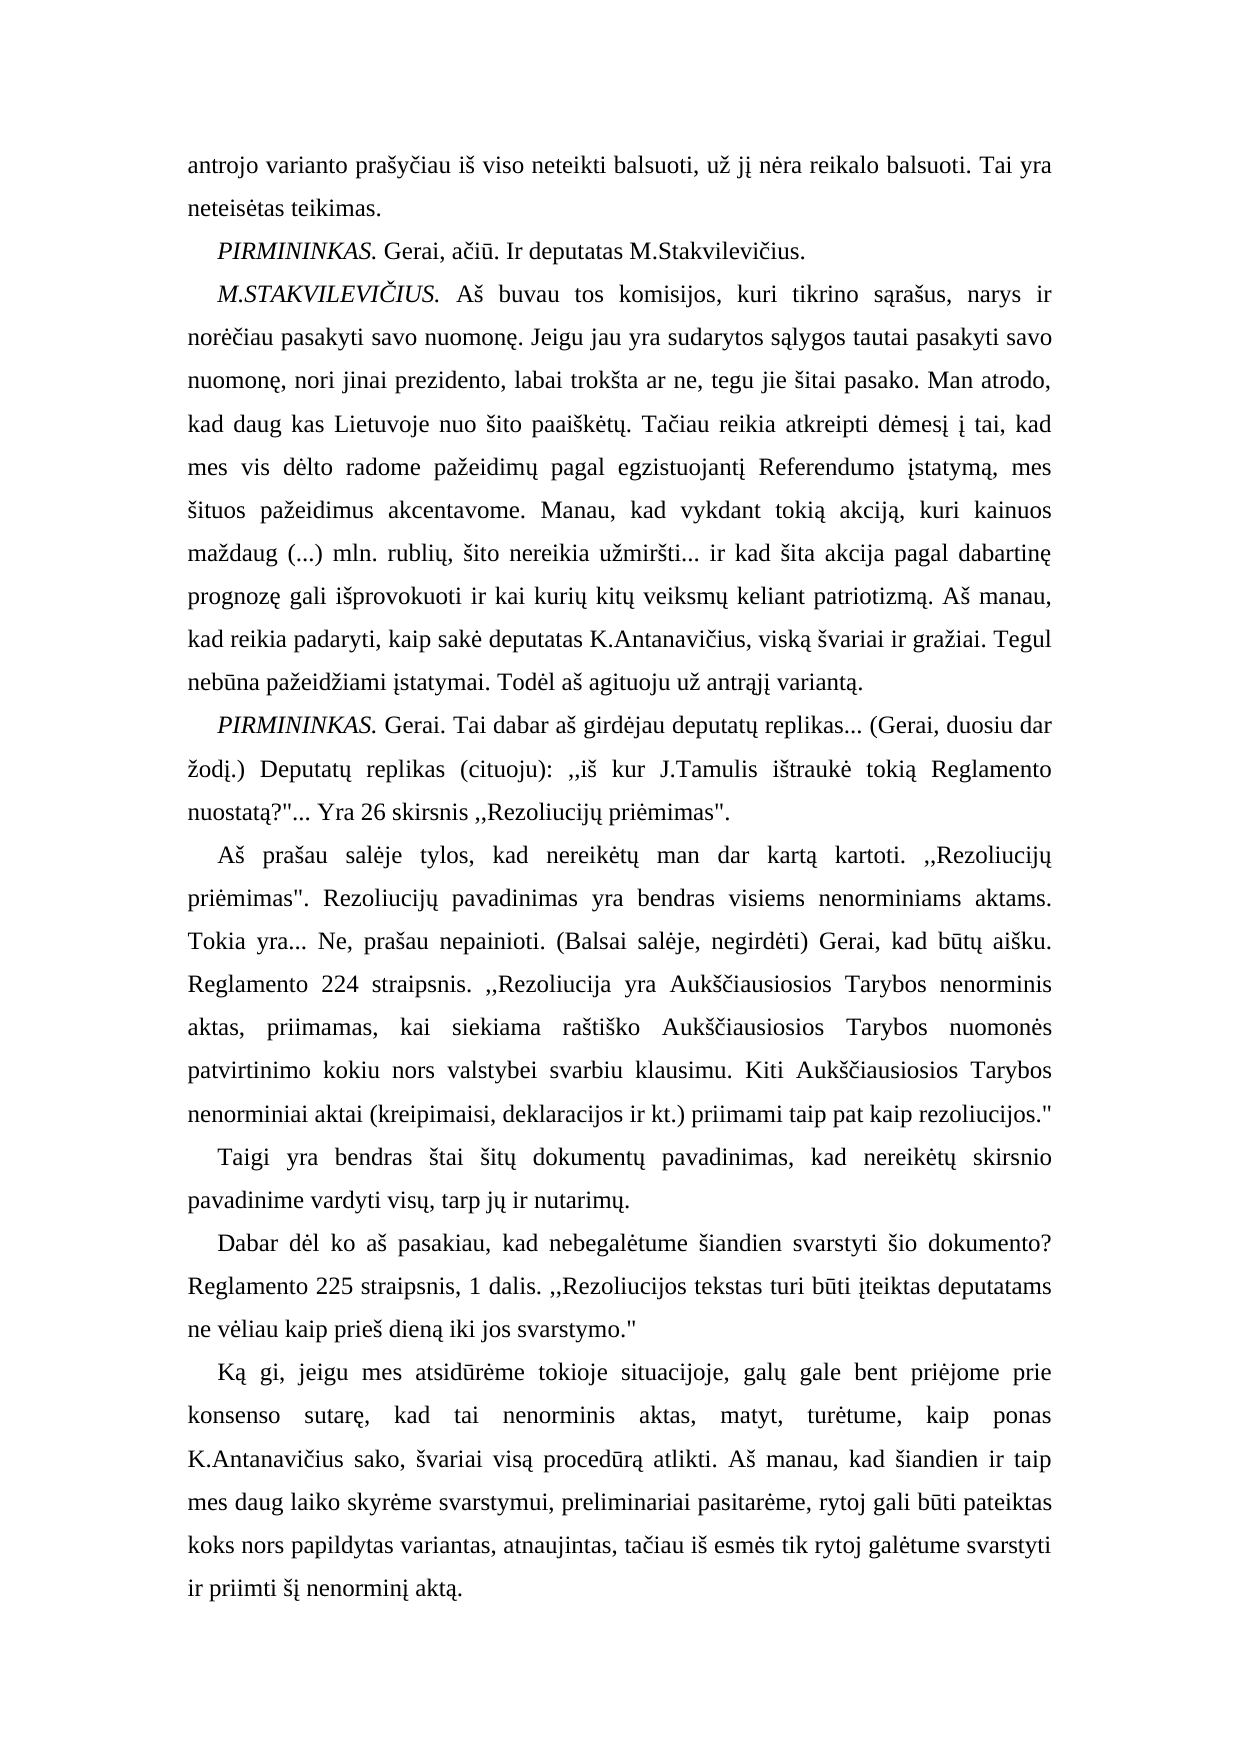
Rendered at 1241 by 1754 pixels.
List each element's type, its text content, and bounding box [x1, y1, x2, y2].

text Aš prašau salėje tylos, kad nereikėtų man dar kartą kartoti. ,,Rezoliucijų priėmimas". Rezoliucijų pavadinimas yra bendras visiems nenorminiams aktams. Tokia yra... Ne, prašau nepainioti. (Balsai salėje, negirdėti) Gerai, kad būtų aišku. Reglamento 224 straipsnis. ,,Rezoliucija yra Aukščiausiosios Tarybos nenorminis aktas, priimamas, kai siekiama raštiško Aukščiausiosios Tarybos nuomonės patvirtinimo kokiu nors valstybei svarbiu klausimu. Kiti Aukščiausiosios Tarybos nenorminiai aktai (kreipimaisi, deklaracijos ir kt.) priimami taip pat kaip rezoliucijos." [187, 840, 1053, 1127]
text Ką gi, jeigu mes atsidūrėme tokioje situacijoje, galų gale bent priėjome prie konsenso sutarę, kad tai nenorminis aktas, matyt, turėtume, kaip ponas K.Antanavičius sako, švariai visą procedūrą atlikti. Aš manau, kad šiandien ir taip mes daug laiko skyrėme svarstymui, preliminariai pasitarėme, rytoj gali būti pateiktas koks nors papildytas variantas, atnaujintas, tačiau iš esmės tik rytoj galėtume svarstyti ir priimti šį nenorminį aktą. [187, 1357, 1053, 1602]
text PIRMININKAS. Gerai. Tai dabar aš girdėjau deputatų replikas... (Gerai, duosiu dar žodį.) Deputatų replikas (cituoju): ,,iš kur J.Tamulis ištraukė tokią Reglamento nuostatą?"... Yra 26 skirsnis ,,Rezoliucijų priėmimas". [187, 711, 1053, 826]
text M.STAKVILEVIČIUS. Aš buvau tos komisijos, kuri tikrino sąrašus, narys ir norėčiau pasakyti savo nuomonę. Jeigu jau yra sudarytos sąlygos tautai pasakyti savo nuomonę, nori jinai prezidento, labai trokšta ar ne, tegu jie šitai pasako. Man atrodo, kad daug kas Lietuvoje nuo šito paaiškėtų. Tačiau reikia atkreipti dėmesį į tai, kad mes vis dėlto radome pažeidimų pagal egzistuojantį Referendumo įstatymą, mes šituos pažeidimus akcentavome. Manau, kad vykdant tokią akciją, kuri kainuos maždaug (...) mln. rublių, šito nereikia užmiršti... ir kad šita akcija pagal dabartinę prognozę gali išprovokuoti ir kai kurių kitų veiksmų keliant patriotizmą. Aš manau, kad reikia padaryti, kaip sakė deputatas K.Antanavičius, viską švariai ir gražiai. Tegul nebūna pažeidžiami įstatymai. Todėl aš agituoju už antrąjį variantą. [187, 279, 1053, 696]
text Dabar dėl ko aš pasakiau, kad nebegalėtume šiandien svarstyti šio dokumento? Reglamento 225 straipsnis, 1 dalis. ,,Rezoliucijos tekstas turi būti įteiktas deputatams ne vėliau kaip prieš dieną iki jos svarstymo." [187, 1228, 1053, 1343]
text antrojo varianto prašyčiau iš viso neteikti balsuoti, už jį nėra reikalo balsuoti. Tai yra neteisėtas teikimas. [187, 150, 1053, 222]
text Taigi yra bendras štai šitų dokumentų pavadinimas, kad nereikėtų skirsnio pavadinime vardyti visų, tarp jų ir nutarimų. [187, 1142, 1053, 1214]
text PIRMININKAS. Gerai, ačiū. Ir deputatas M.Stakvilevičius. [187, 236, 1053, 265]
